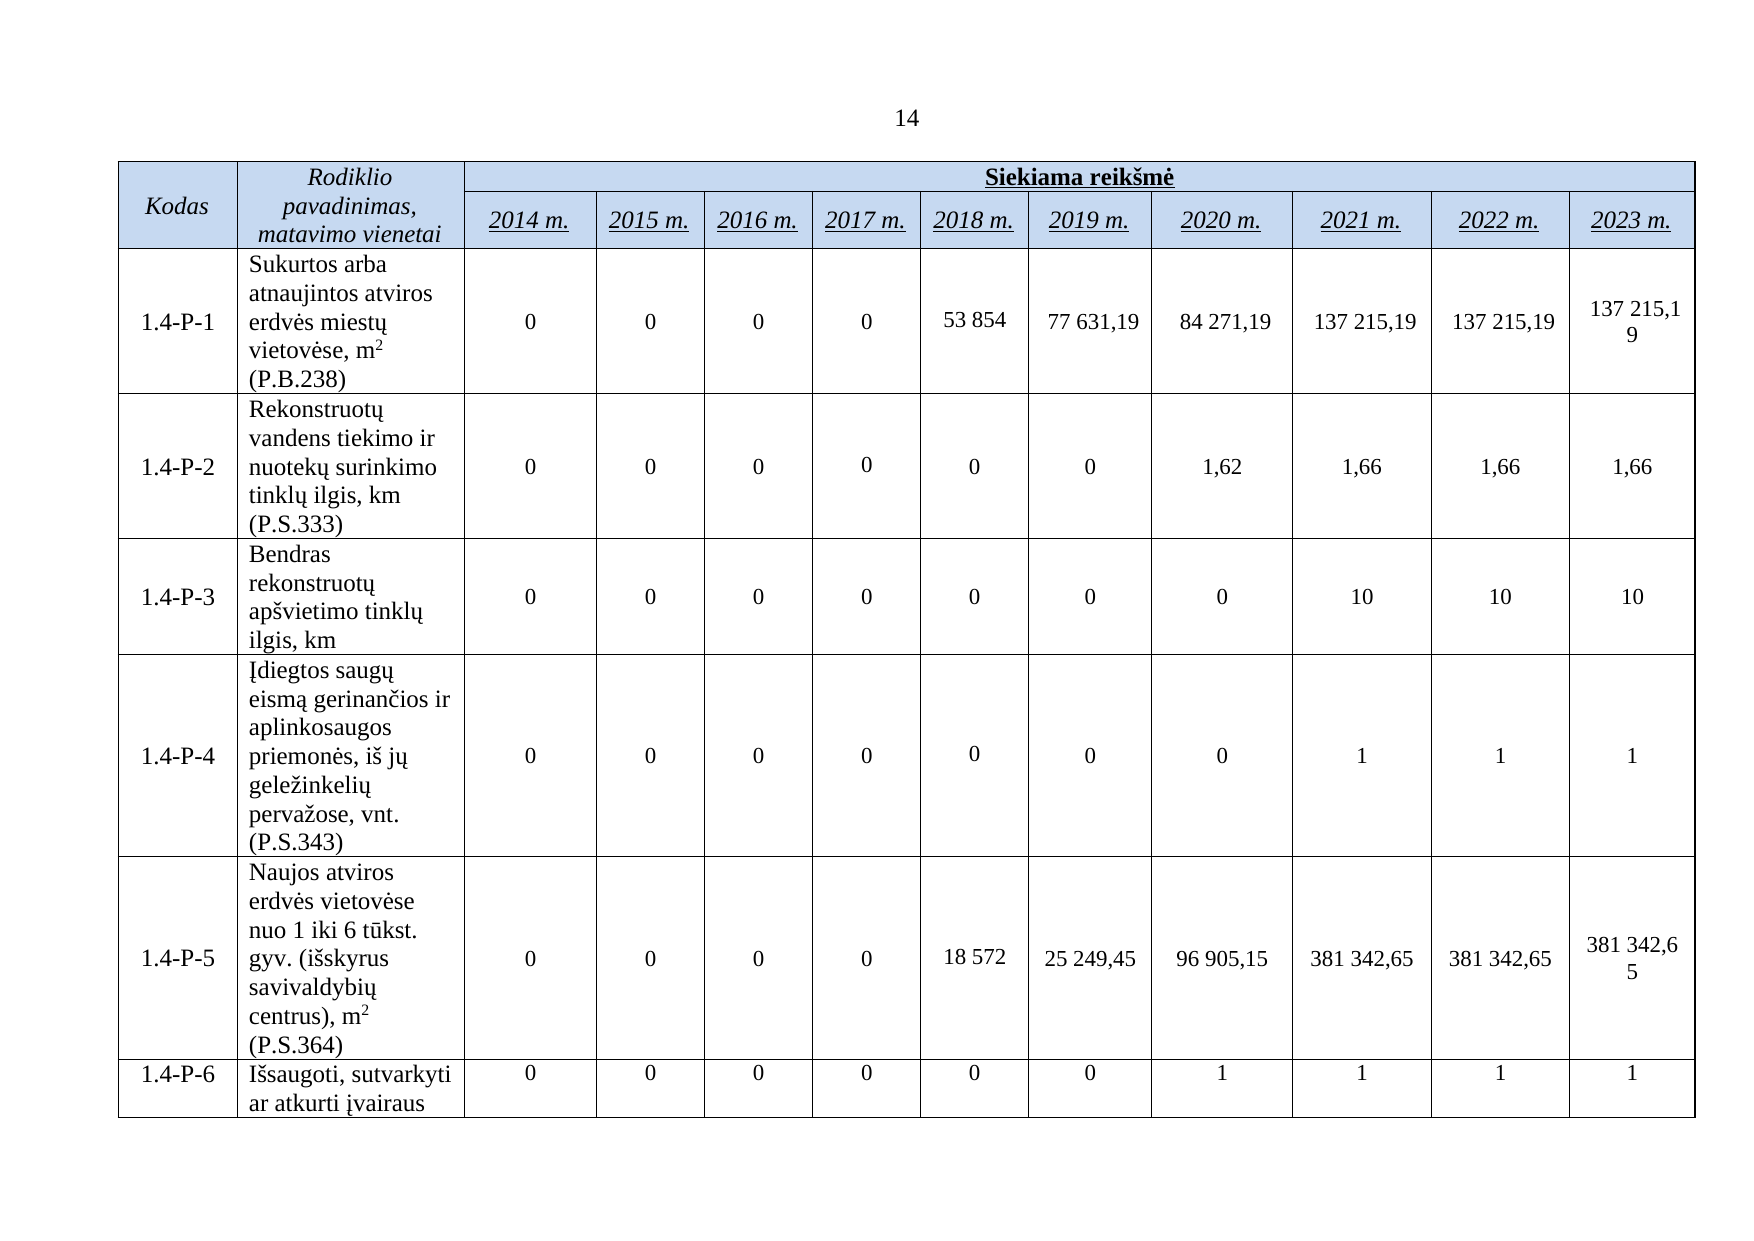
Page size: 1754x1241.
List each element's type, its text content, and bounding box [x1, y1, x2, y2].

table_cell 1 [1293, 655, 1431, 856]
table_cell 2014 m. [465, 192, 596, 248]
table_cell 0 [813, 539, 920, 654]
table_cell 2017 m. [813, 192, 920, 248]
table_cell 0 [705, 394, 812, 538]
table_cell 0 [705, 539, 812, 654]
table_cell 1.4-P-3 [119, 539, 237, 654]
table_cell 2021 m. [1293, 192, 1431, 248]
table_cell 0 [813, 394, 920, 538]
table_cell 0 [597, 1060, 704, 1117]
table_cell 2020 m. [1152, 192, 1292, 248]
table_header Rodiklio pavadinimas, matavimo vienetai [238, 162, 464, 248]
table_cell 0 [597, 249, 704, 393]
table_cell 0 [1152, 655, 1292, 856]
table_cell 1 [1570, 655, 1694, 856]
table_cell 0 [597, 539, 704, 654]
table_cell 10 [1293, 539, 1431, 654]
table_cell 137 215,19 [1432, 249, 1569, 393]
table_cell 0 [705, 249, 812, 393]
table_cell 0 [465, 249, 596, 393]
table_cell 25 249,45 [1029, 857, 1151, 1058]
table_cell 0 [813, 857, 920, 1058]
table_cell Naujos atviros erdvės vietovėse nuo 1 iki 6 tūkst. gyv. (išskyrus savivaldybių centrus), m2 (P.S.364) [238, 857, 464, 1058]
table_cell 1.4-P-4 [119, 655, 237, 856]
table_cell 2019 m. [1029, 192, 1151, 248]
table_cell 0 [1029, 1060, 1151, 1117]
table_cell 0 [921, 394, 1028, 538]
table_header Siekiama reikšmė [465, 162, 1694, 191]
table_cell Sukurtos arba atnaujintos atviros erdvės miestų vietovėse, m2 (P.B.238) [238, 249, 464, 393]
table_cell 0 [597, 857, 704, 1058]
table_cell 1 [1432, 655, 1569, 856]
table_cell 53 854 [921, 249, 1028, 393]
table_cell 1,66 [1570, 394, 1694, 538]
table_cell 1 [1432, 1060, 1569, 1117]
table_cell 0 [705, 857, 812, 1058]
table_cell 77 631,19 [1029, 249, 1151, 393]
table_cell 0 [1029, 394, 1151, 538]
table_cell 0 [597, 394, 704, 538]
table_cell 1,62 [1152, 394, 1292, 538]
table_cell 10 [1432, 539, 1569, 654]
table_cell 0 [1029, 655, 1151, 856]
table_cell 0 [813, 1060, 920, 1117]
table_cell 0 [705, 655, 812, 856]
table_cell 2018 m. [921, 192, 1028, 248]
table_cell 2016 m. [705, 192, 812, 248]
table_cell 0 [465, 857, 596, 1058]
table_cell 137 215,19 [1293, 249, 1431, 393]
table_cell 137 215,19 [1570, 249, 1694, 393]
table_cell 0 [921, 1060, 1028, 1117]
table_cell 381 342,65 [1293, 857, 1431, 1058]
table_cell 18 572 [921, 857, 1028, 1058]
table_cell Bendras rekonstruotų apšvietimo tinklų ilgis, km [238, 539, 464, 654]
table_cell 0 [597, 655, 704, 856]
table_cell 0 [1152, 539, 1292, 654]
table_cell 0 [465, 394, 596, 538]
table_cell 10 [1570, 539, 1694, 654]
table_header Kodas [119, 162, 237, 248]
table_cell 1.4-P-5 [119, 857, 237, 1058]
table_cell 1 [1293, 1060, 1431, 1117]
table_cell Išsaugoti, sutvarkyti ar atkurti įvairaus teritorinio lygmens kraštovaizdžio arealai, skaičius (P.S.338) [238, 1060, 464, 1117]
table_cell 1.4-P-1 [119, 249, 237, 393]
table_cell 381 342,65 [1570, 857, 1694, 1058]
table_cell 381 342,65 [1432, 857, 1569, 1058]
table_cell 1 [1570, 1060, 1694, 1117]
table_cell 0 [465, 655, 596, 856]
table_cell 84 271,19 [1152, 249, 1292, 393]
table_cell 0 [1029, 539, 1151, 654]
table_cell 96 905,15 [1152, 857, 1292, 1058]
table_cell 0 [465, 539, 596, 654]
table_cell 2023 m. [1570, 192, 1694, 248]
table_cell 0 [921, 655, 1028, 856]
table_cell 1.4-P-6 [119, 1060, 237, 1117]
table_cell 0 [813, 655, 920, 856]
table_cell 1,66 [1293, 394, 1431, 538]
table_cell Rekonstruotų vandens tiekimo ir nuotekų surinkimo tinklų ilgis, km (P.S.333) [238, 394, 464, 538]
table_cell 0 [921, 539, 1028, 654]
table_cell 0 [705, 1060, 812, 1117]
table_cell Įdiegtos saugų eismą gerinančios ir aplinkosaugos priemonės, iš jų geležinkelių pervažose, vnt. (P.S.343) [238, 655, 464, 856]
table_cell 2015 m. [597, 192, 704, 248]
table_cell 2022 m. [1432, 192, 1569, 248]
table_cell 1.4-P-2 [119, 394, 237, 538]
table_cell 1,66 [1432, 394, 1569, 538]
table_cell 0 [813, 249, 920, 393]
table_cell 1 [1152, 1060, 1292, 1117]
table_cell 0 [465, 1060, 596, 1117]
